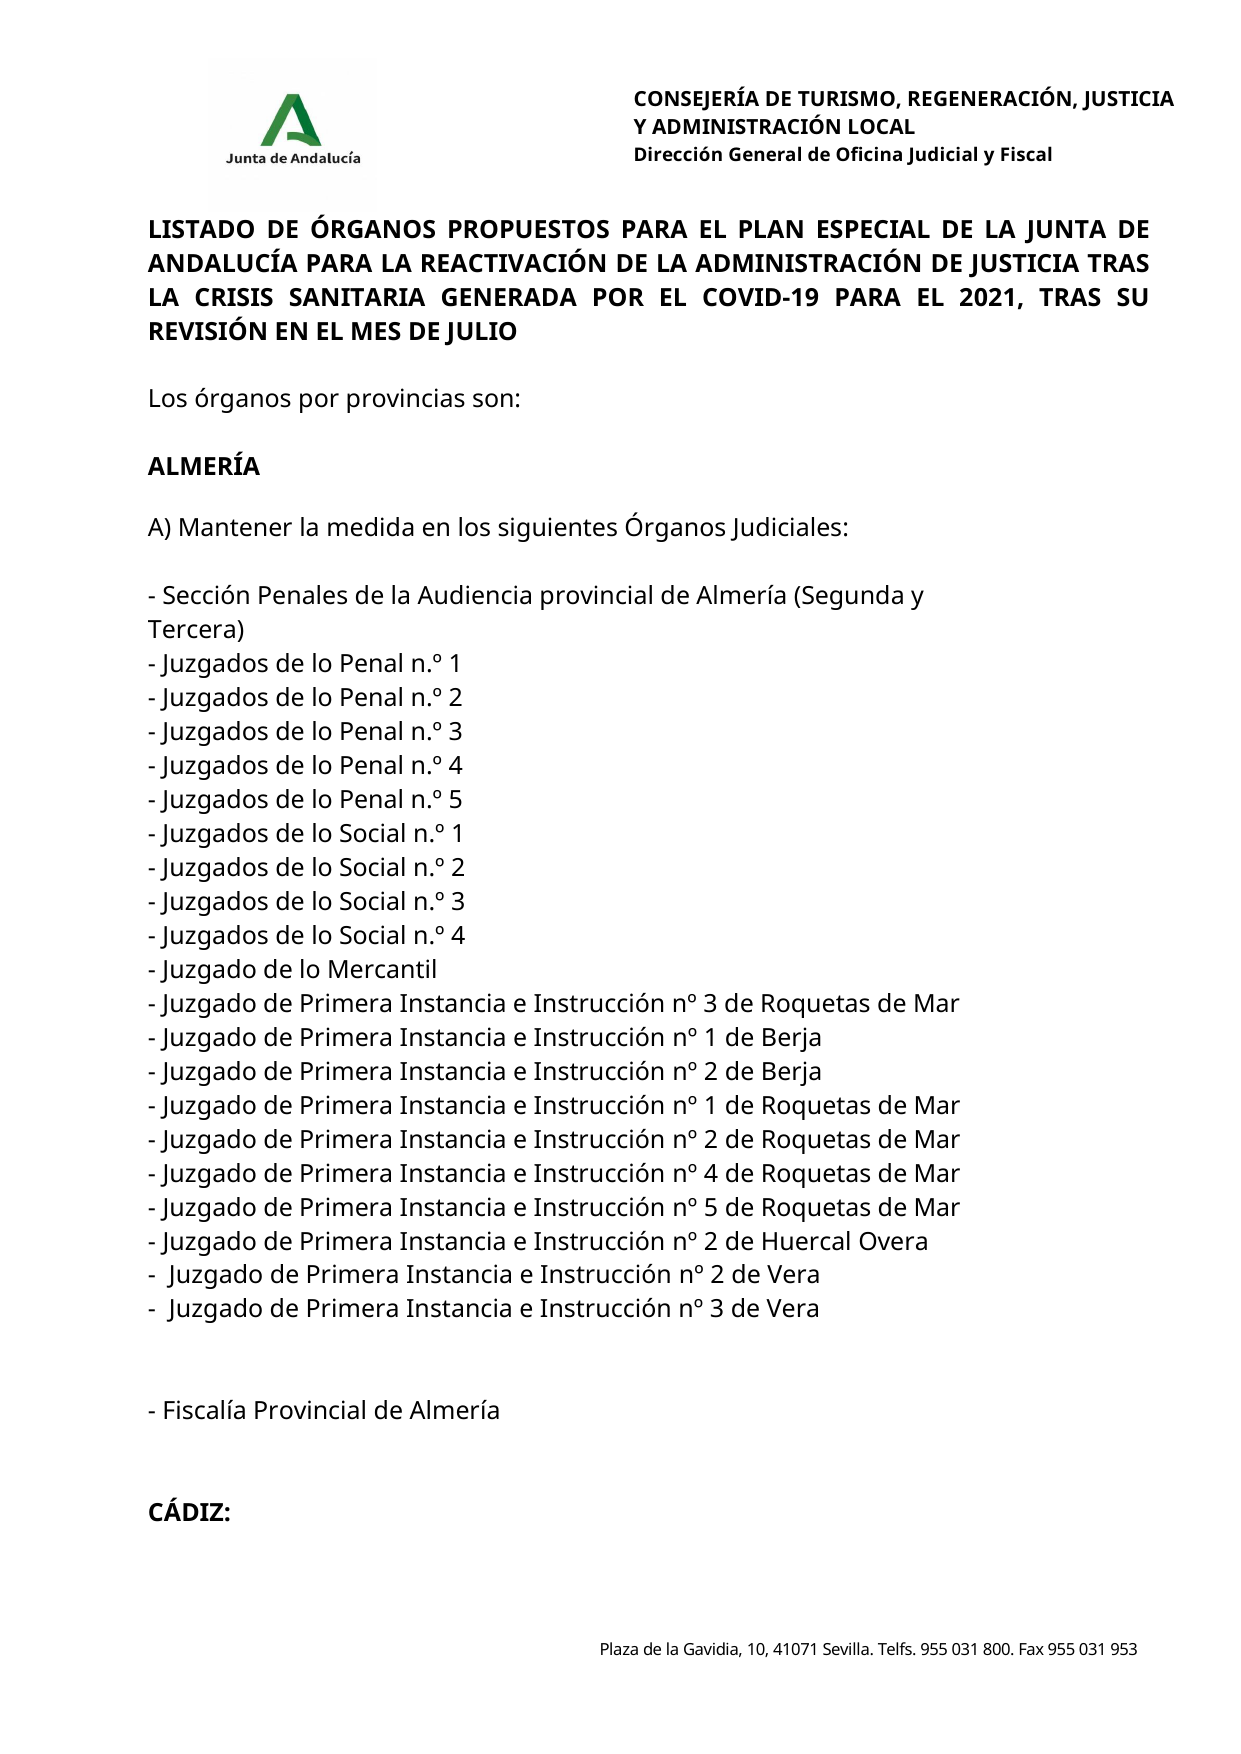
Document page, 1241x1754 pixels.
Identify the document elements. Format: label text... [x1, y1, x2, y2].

text - Juzgado de Primera Instancia e Instrucción nº 1 de Roquetas de Mar [148, 1088, 1152, 1122]
text - Juzgado de Primera Instancia e Instrucción nº 2 de Roquetas de Mar [148, 1122, 1152, 1156]
text - Juzgado de lo Mercantil [148, 952, 1152, 986]
text - Juzgados de lo Social n.º 2 [148, 850, 1152, 884]
text - Juzgados de lo Penal n.º 3 [148, 714, 1152, 748]
text - Juzgados de lo Social n.º 1 [148, 816, 1152, 850]
text - Juzgado de Primera Instancia e Instrucción nº 3 de Vera [148, 1291, 1152, 1325]
text - Juzgado de Primera Instancia e Instrucción nº 5 de Roquetas de Mar [148, 1189, 1152, 1223]
text - Sección Penales de la Audiencia provincial de Almería (Segunda y [148, 578, 1152, 612]
text Los órganos por provincias son: [148, 381, 1152, 415]
text A) Mantener la medida en los siguientes Órganos Judiciales: [148, 510, 1152, 544]
text ALMERÍA [148, 449, 1152, 483]
text - Juzgado de Primera Instancia e Instrucción nº 2 de Vera [148, 1257, 1152, 1291]
text - Juzgado de Primera Instancia e Instrucción nº 2 de Huercal Overa [148, 1223, 1152, 1257]
text - Juzgado de Primera Instancia e Instrucción nº 3 de Roquetas de Mar [148, 986, 1152, 1020]
text - Juzgados de lo Penal n.º 4 [148, 748, 1152, 782]
text - Fiscalía Provincial de Almería [148, 1393, 1152, 1427]
text - Juzgados de lo Social n.º 3 [148, 884, 1152, 918]
text - Juzgado de Primera Instancia e Instrucción nº 2 de Berja [148, 1054, 1152, 1088]
text - Juzgados de lo Penal n.º 1 [148, 646, 1152, 680]
text - Juzgados de lo Penal n.º 5 [148, 782, 1152, 816]
text Tercera) [148, 612, 1152, 646]
picture [208, 58, 378, 212]
text - Juzgados de lo Penal n.º 2 [148, 680, 1152, 714]
text - Juzgado de Primera Instancia e Instrucción nº 4 de Roquetas de Mar [148, 1156, 1152, 1189]
text - Juzgado de Primera Instancia e Instrucción nº 1 de Berja [148, 1020, 1152, 1054]
text LISTADO DE ÓRGANOS PROPUESTOS PARA EL PLAN ESPECIAL DE LA JUNTA DE ANDALUCÍA PARA LA REACTIVACIÓN DE LA ADMINISTRACIÓN DE JUSTICIA TRAS LA CRISIS SANITARIA GENERADA POR EL COVID-19 PARA EL 2021, TRAS SU REVISIÓN EN EL MES DE JULIO [148, 171, 1152, 347]
text - Juzgados de lo Social n.º 4 [148, 918, 1152, 952]
text CÁDIZ: [148, 1495, 1152, 1529]
